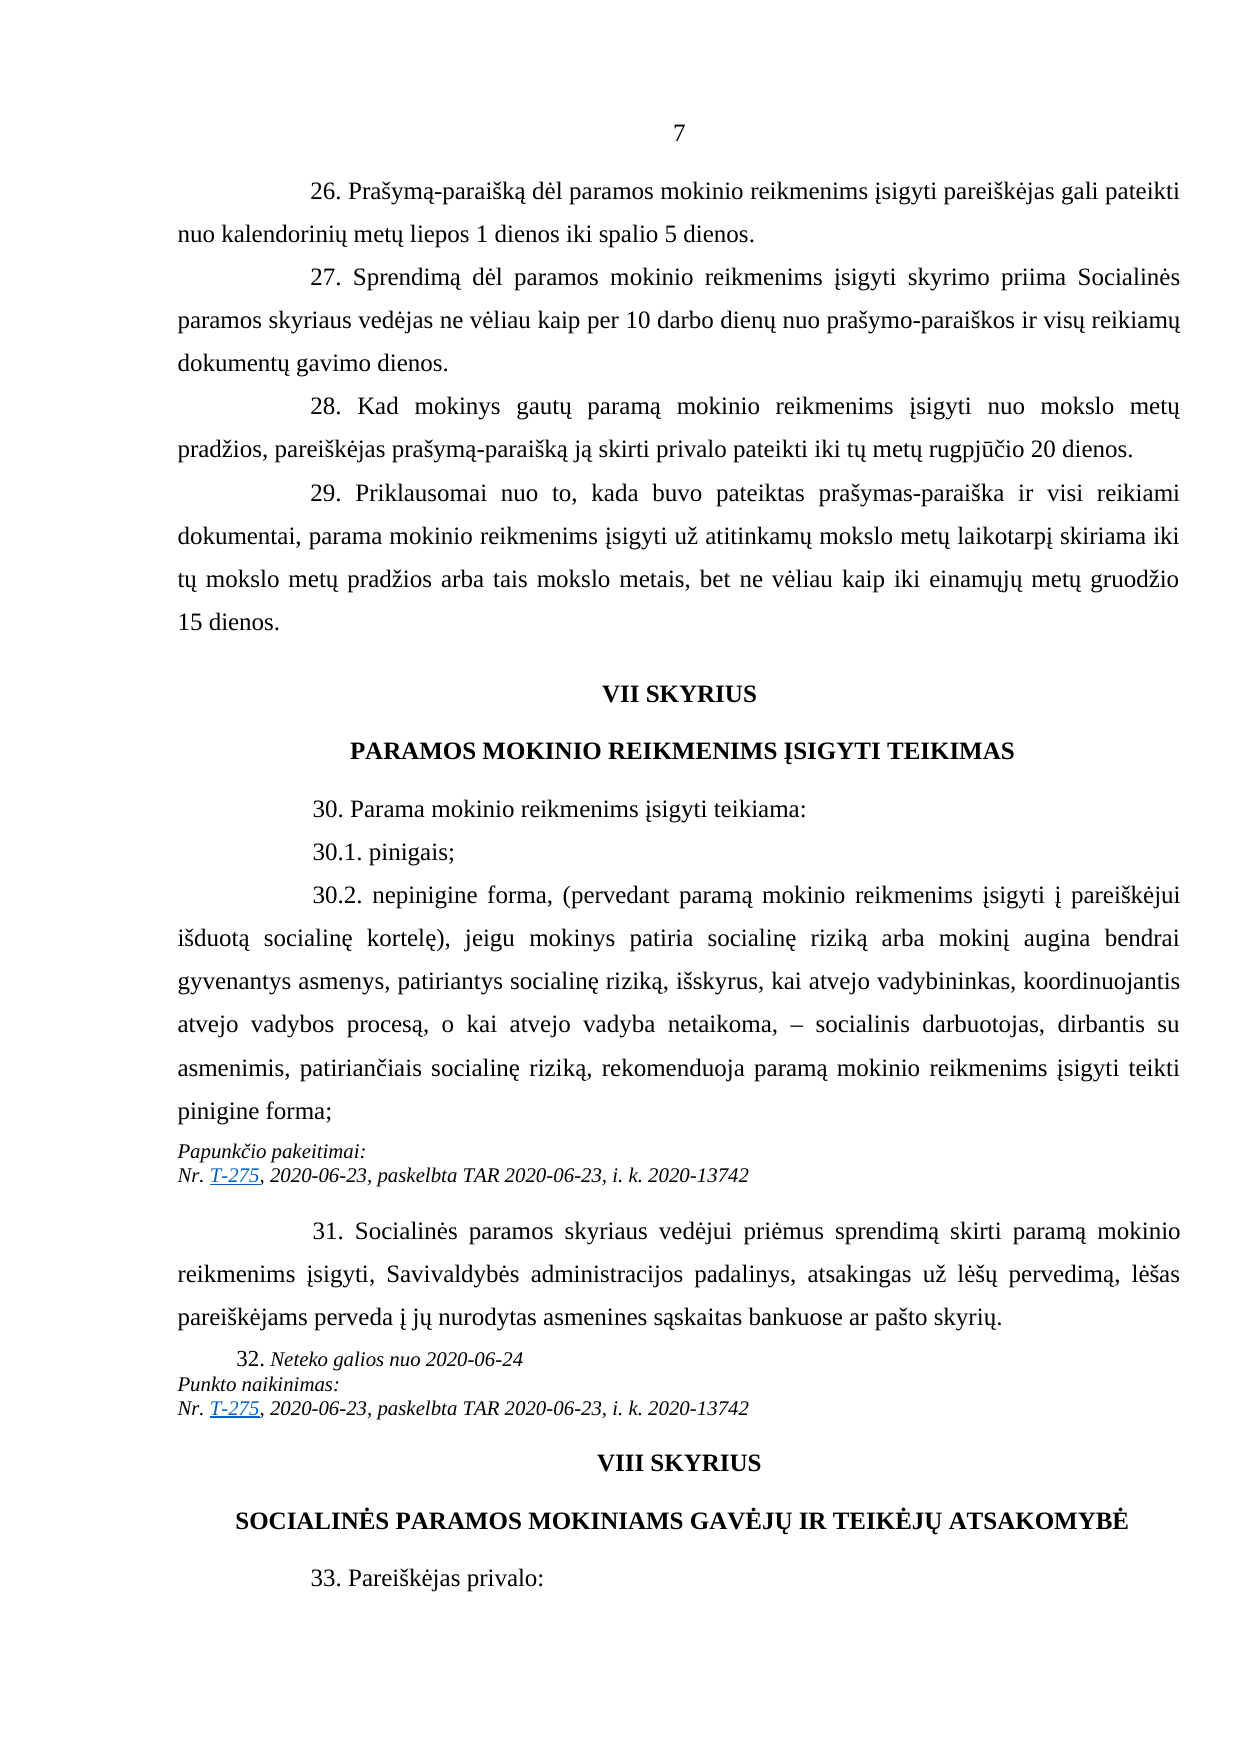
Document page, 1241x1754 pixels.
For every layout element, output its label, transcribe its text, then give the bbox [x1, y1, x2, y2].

text VIII SKYRIUS [177, 1448, 1181, 1477]
text SOCIALINĖS PARAMOS MOKINIAMS GAVĖJŲ IR TEIKĖJŲ ATSAKOMYBĖ [177, 1506, 1181, 1534]
text 30.1. pinigais; [177, 837, 1181, 866]
text Papunkčio pakeitimai: [177, 1139, 1181, 1163]
text VII SKYRIUS [177, 679, 1181, 708]
text PARAMOS MOKINIO REIKMENIMS ĮSIGYTI TEIKIMAS [177, 736, 1181, 765]
text 31. Socialinės paramos skyriaus vedėjui priėmus sprendimą skirti paramą mokinio reikmenims įsigyti, Savivaldybės administracijos padalinys, atsakingas už lėšų pervedimą, lėšas pareiškėjams perveda į jų nurodytas asmenines sąskaitas bankuose ar pašto skyrių. [177, 1216, 1181, 1331]
text Nr. T-275, 2020-06-23, paskelbta TAR 2020-06-23, i. k. 2020-13742 [177, 1163, 1181, 1187]
text 28. Kad mokinys gautų paramą mokinio reikmenims įsigyti nuo mokslo metų pradžios, pareiškėjas prašymą-paraišką ją skirti privalo pateikti iki tų metų rugpjūčio 20 dienos. [177, 391, 1181, 463]
text Punkto naikinimas: [177, 1371, 1181, 1396]
text 29. Priklausomai nuo to, kada buvo pateiktas prašymas-paraiška ir visi reikiami dokumentai, parama mokinio reikmenims įsigyti už atitinkamų mokslo metų laikotarpį skiriama iki tų mokslo metų pradžios arba tais mokslo metais, bet ne vėliau kaip iki einamųjų metų gruodžio 15 dienos. [177, 478, 1181, 636]
text Nr. T-275, 2020-06-23, paskelbta TAR 2020-06-23, i. k. 2020-13742 [177, 1396, 1181, 1419]
text 33. Pareiškėjas privalo: [177, 1563, 1181, 1592]
text 30. Parama mokinio reikmenims įsigyti teikiama: [177, 794, 1181, 823]
text 26. Prašymą-paraišką dėl paramos mokinio reikmenims įsigyti pareiškėjas gali pateikti nuo kalendorinių metų liepos 1 dienos iki spalio 5 dienos. [177, 176, 1181, 248]
text 30.2. nepinigine forma, (pervedant paramą mokinio reikmenims įsigyti į pareiškėjui išduotą socialinę kortelę), jeigu mokinys patiria socialinę riziką arba mokinį augina bendrai gyvenantys asmenys, patiriantys socialinę riziką, išskyrus, kai atvejo vadybininkas, koordinuojantis atvejo vadybos procesą, o kai atvejo vadyba netaikoma, – socialinis darbuotojas, dirbantis su asmenimis, patiriančiais socialinę riziką, rekomenduoja paramą mokinio reikmenims įsigyti teikti pinigine forma; [177, 880, 1181, 1124]
text 32. Neteko galios nuo 2020-06-24 [177, 1345, 1181, 1371]
text 27. Sprendimą dėl paramos mokinio reikmenims įsigyti skyrimo priima Socialinės paramos skyriaus vedėjas ne vėliau kaip per 10 darbo dienų nuo prašymo-paraiškos ir visų reikiamų dokumentų gavimo dienos. [177, 262, 1181, 377]
